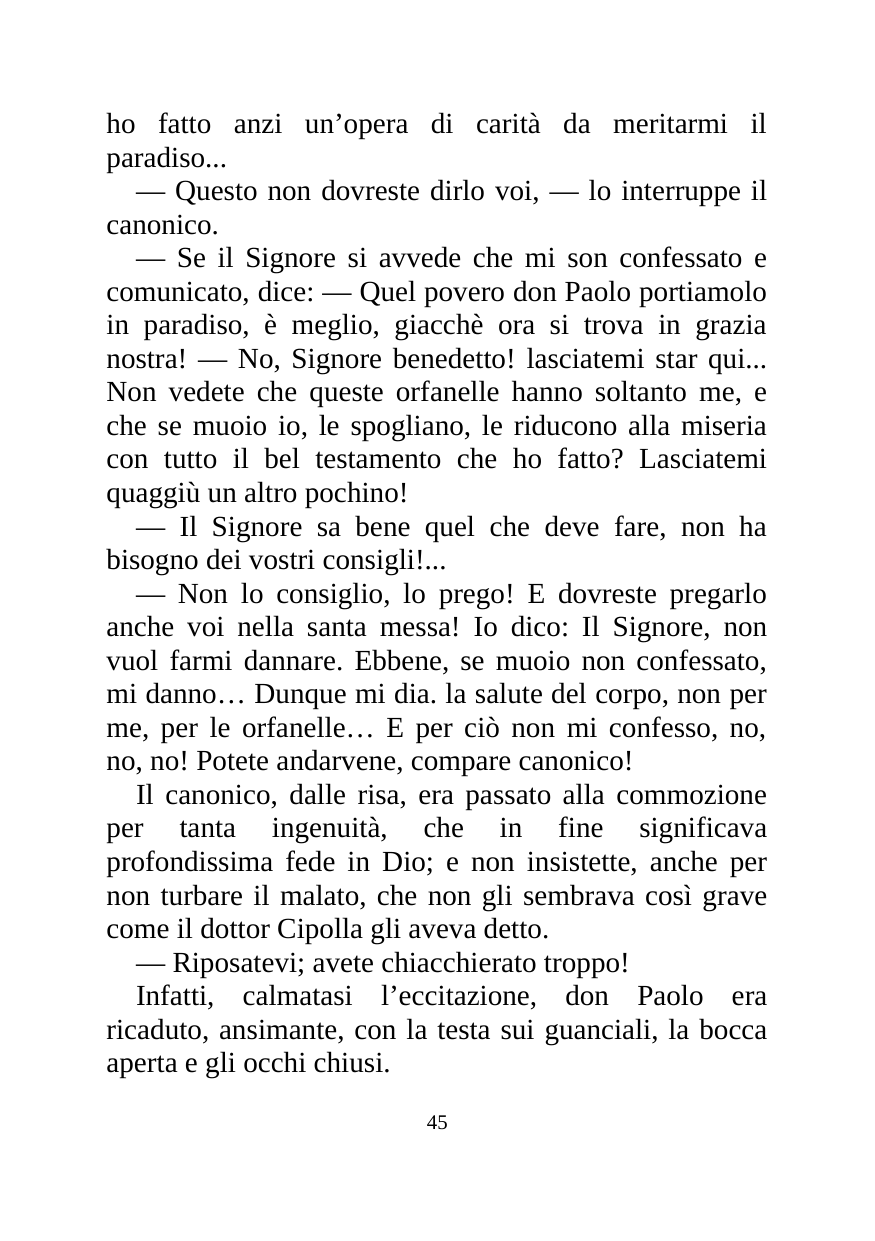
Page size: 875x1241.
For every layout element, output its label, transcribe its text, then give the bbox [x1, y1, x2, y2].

text — Questo non dovreste dirlo voi, — lo interruppe il canonico. [106, 173, 768, 240]
text — Non lo consiglio, lo prego! E dovreste pregarlo anche voi nella santa messa! Io dico: Il Signore, non vuol farmi dannare. Ebbene, se muoio non confessato, mi danno… Dunque mi dia. la salute del corpo, non per me, per le orfanelle… E per ciò non mi confesso, no, no, no! Potete andarvene, compare canonico! [106, 576, 768, 777]
text Il canonico, dalle risa, era passato alla commozione per tanta ingenuità, che in fine significava profondissima fede in Dio; e non insistette, anche per non turbare il malato, che non gli sembrava così grave come il dottor Cipolla gli aveva detto. [106, 777, 768, 945]
text — Riposatevi; avete chiacchierato troppo! [106, 945, 768, 978]
text — Il Signore sa bene quel che deve fare, non ha bisogno dei vostri consigli!... [106, 509, 768, 576]
text ho fatto anzi un’opera di carità da meritarmi il paradiso... [106, 106, 768, 173]
text Infatti, calmatasi l’eccitazione, don Paolo era ricaduto, ansimante, con la testa sui guanciali, la bocca aperta e gli occhi chiusi. [106, 978, 768, 1079]
text — Se il Signore si avvede che mi son confessato e comunicato, dice: — Quel povero don Paolo portiamolo in paradiso, è meglio, giacchè ora si trova in grazia nostra! — No, Signore benedetto! lasciatemi star qui... Non vedete che queste orfanelle hanno soltanto me, e che se muoio io, le spogliano, le riducono alla miseria con tutto il bel testamento che ho fatto? Lasciatemi quaggiù un altro pochino! [106, 240, 768, 509]
